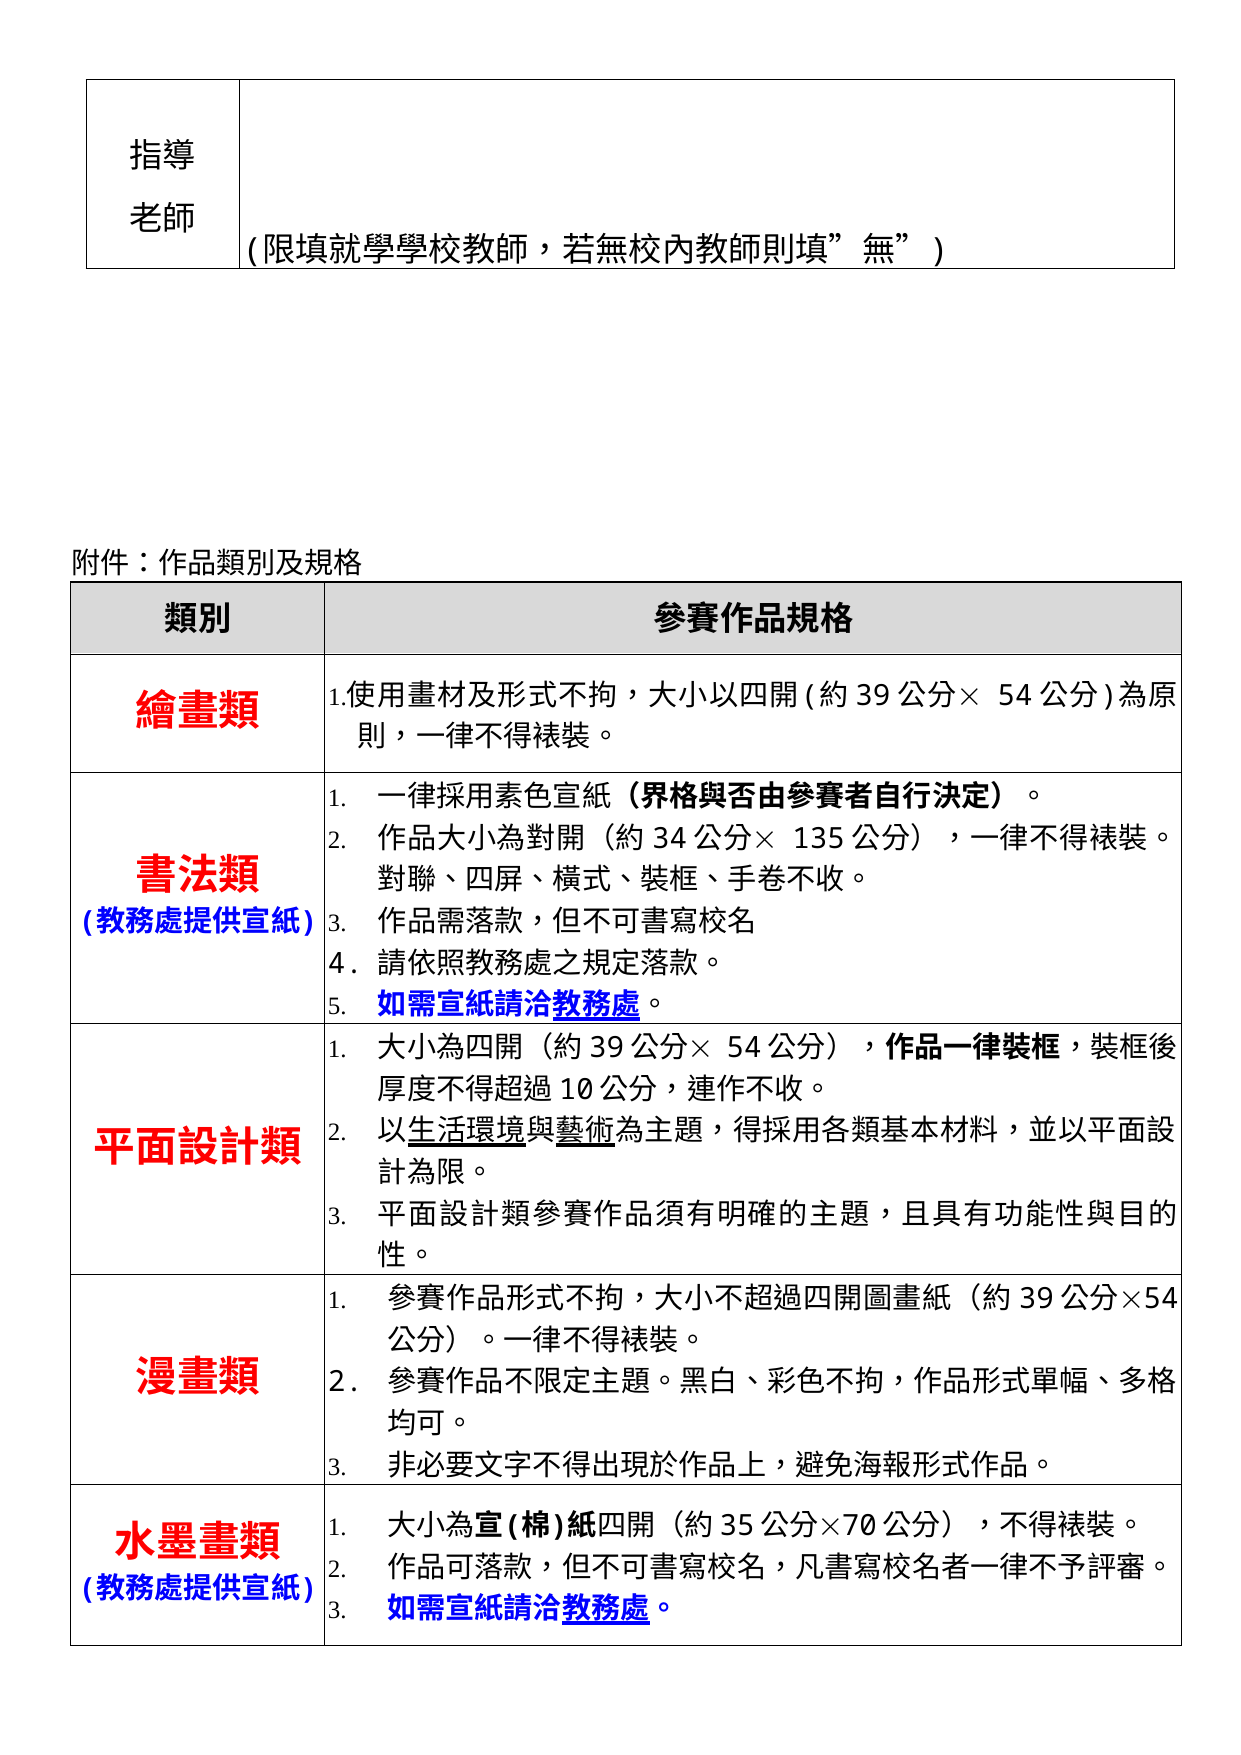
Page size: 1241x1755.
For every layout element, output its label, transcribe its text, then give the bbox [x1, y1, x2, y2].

table_cell (限填就學學校教師，若無校內教師則填”無”) [240, 80, 1174, 268]
table_cell 書法類 (教務處提供宣紙) [71, 773, 324, 1023]
table_header 參賽作品規格 [325, 583, 1181, 653]
table_cell 平面設計類 [71, 1024, 324, 1274]
table_cell 漫畫類 [71, 1275, 324, 1483]
table_cell 繪畫類 [71, 655, 324, 772]
text 附件：作品類別及規格 [71, 519, 1169, 581]
table_cell 大小為四開（約39公分 54公分），作品一律裝框，裝框後厚度不得超過10公分，連作不收。 以生活環境與藝術為主題，得採用各類基本材料，並以平面設計為限。 平面設計類參賽作品須有明確的主題，且具有功能性與目的性。 [325, 1024, 1181, 1274]
table_cell 水墨畫類 (教務處提供宣紙) [71, 1485, 324, 1645]
table_header 類別 [71, 583, 324, 653]
table_cell 一律採用素色宣紙（界格與否由參賽者自行決定）。 作品大小為對開（約34公分 135公分），一律不得裱裝。對聯、四屏、橫式、裝框、手卷不收。 作品需落款，但不可書寫校名 請依照教務處之規定落款。 如需宣紙請洽教務處。 [325, 773, 1181, 1023]
table_cell 大小為宣(棉)紙四開（約35公分70公分），不得裱裝。 作品可落款，但不可書寫校名，凡書寫校名者一律不予評審。 如需宣紙請洽教務處。 [325, 1485, 1181, 1645]
table_cell 使用畫材及形式不拘，大小以四開(約39公分 54公分)為原則，一律不得裱裝。 [325, 655, 1181, 772]
table_cell 指導 老師 [87, 80, 239, 268]
table_cell 參賽作品形式不拘，大小不超過四開圖畫紙（約39公分54公分）。一律不得裱裝。 參賽作品不限定主題。黑白、彩色不拘，作品形式單幅、多格均可。 非必要文字不得出現於作品上，避免海報形式作品。 [325, 1275, 1181, 1483]
